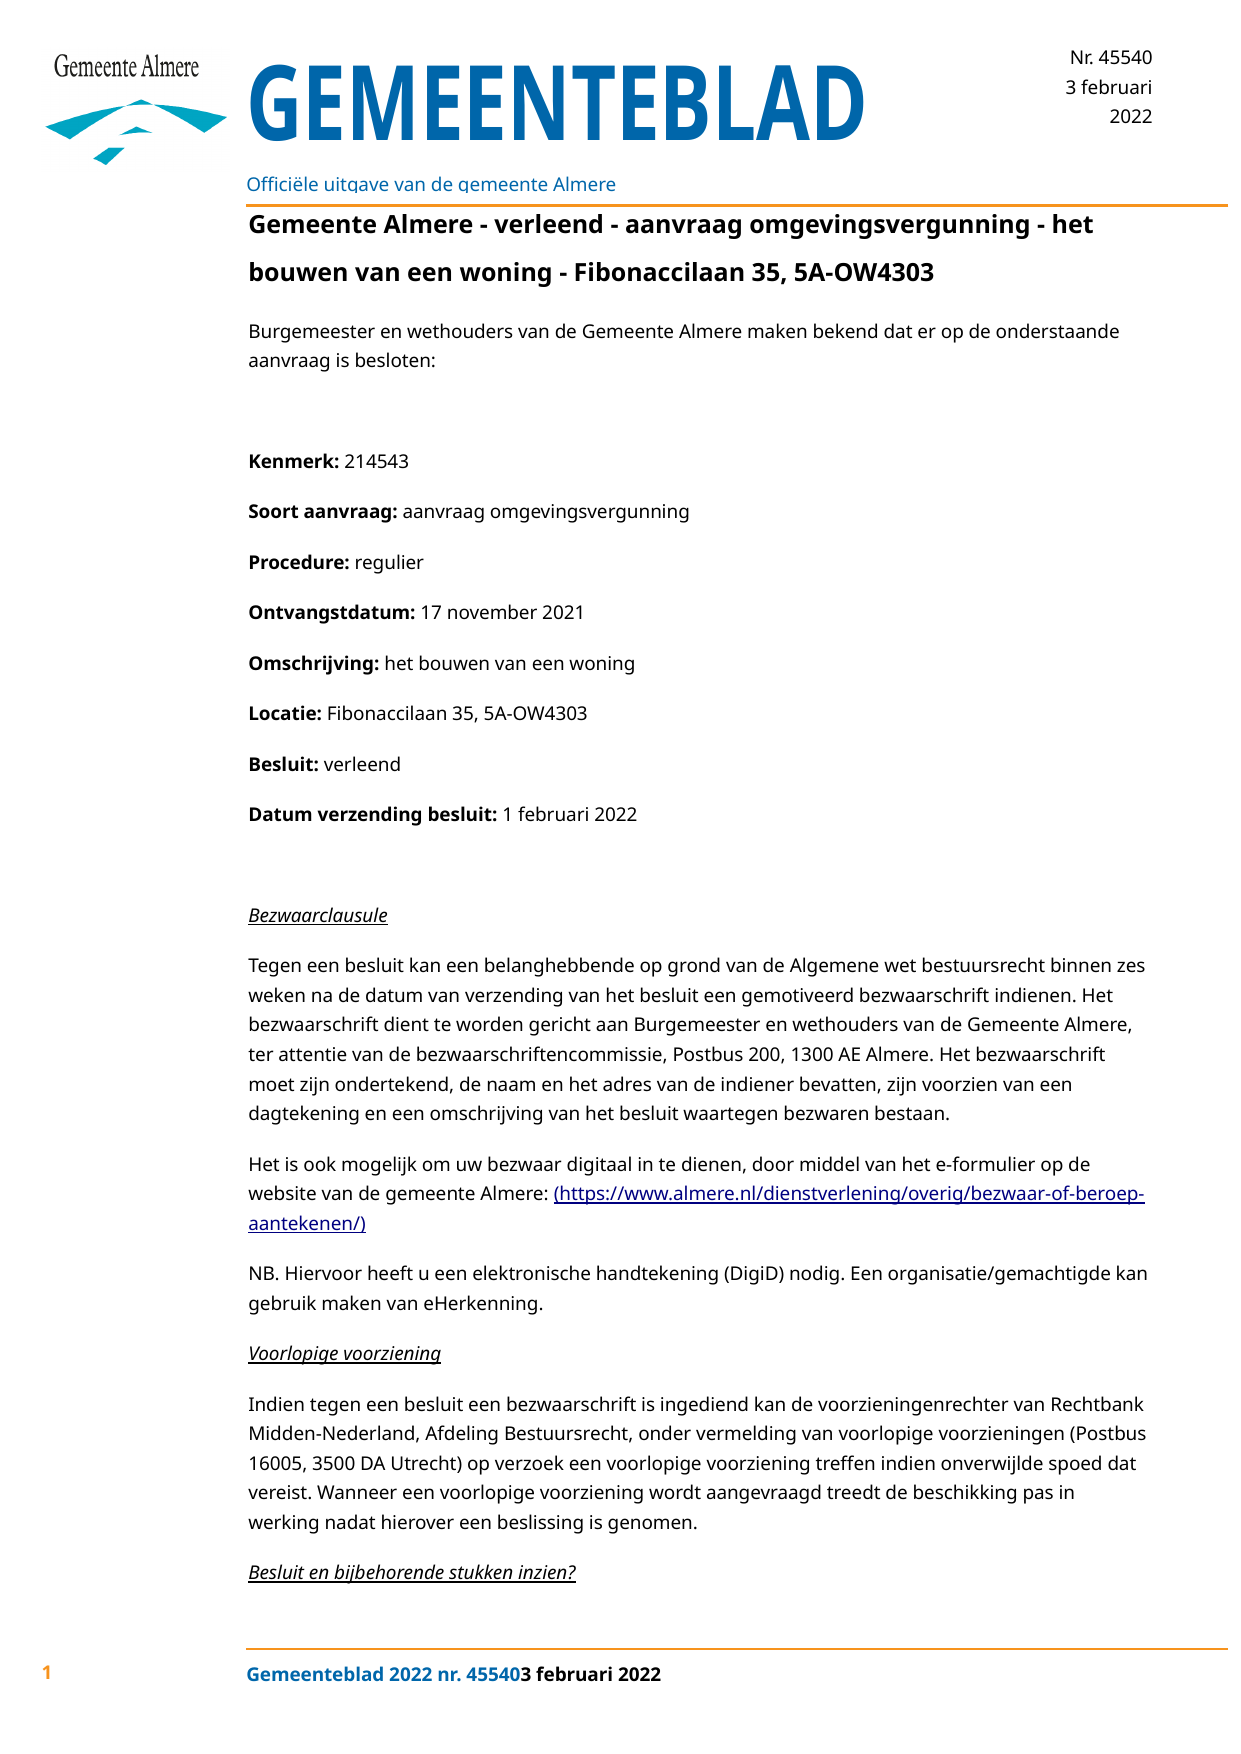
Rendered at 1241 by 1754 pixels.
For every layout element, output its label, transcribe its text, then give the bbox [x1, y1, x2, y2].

text Locatie: Fibonaccilaan 35, 5A-OW4303 [248, 700, 1152, 726]
text Ontvangstdatum: 17 november 2021 [248, 599, 1152, 625]
text Procedure: regulier [248, 549, 1152, 575]
text Soort aanvraag: aanvraag omgevingsvergunning [248, 499, 1152, 524]
text Burgemeester en wethouders van de Gemeente Almere maken bekend dat er op de onderstaande aanvraag is besloten: [248, 318, 1152, 373]
text Voorlopige voorziening [248, 1340, 1152, 1366]
text Omschrijving: het bouwen van een woning [248, 650, 1152, 676]
text Kenmerk: 214543 [248, 448, 1152, 474]
text Gemeente Almere - verleend - aanvraag omgevingsvergunning - het bouwen van een woning - Fibonaccilaan 35, 5A-OW4303 [248, 207, 1152, 288]
text Indien tegen een besluit een bezwaarschrift is ingediend kan de voorzieningenrechter van Rechtbank Midden-Nederland, Afdeling Bestuursrecht, onder vermelding van voorlopige voorzieningen (Postbus 16005, 3500 DA Utrecht) op verzoek een voorlopige voorziening treffen indien onverwijlde spoed dat vereist. Wanneer een voorlopige voorziening wordt aangevraagd treedt de beschikking pas in werking nadat hierover een beslissing is genomen. [248, 1391, 1152, 1535]
text Het is ook mogelijk om uw bezwaar digitaal in te dienen, door middel van het e-formulier op de website van de gemeente Almere: (https://www.almere.nl/dienstverlening/overig/bezwaar-of-beroep-aantekenen/) [248, 1151, 1152, 1236]
text NB. Hiervoor heeft u een elektronische handtekening (DigiD) nodig. Een organisatie/gemachtigde kan gebruik maken van eHerkenning. [248, 1260, 1152, 1316]
text Bezwaarclausule [248, 902, 1152, 928]
picture [41, 47, 231, 172]
text Datum verzending besluit: 1 februari 2022 [248, 801, 1152, 827]
text Besluit en bijbehorende stukken inzien? [248, 1559, 1152, 1585]
text Tegen een besluit kan een belanghebbende op grond van de Algemene wet bestuursrecht binnen zes weken na de datum van verzending van het besluit een gemotiveerd bezwaarschrift indienen. Het bezwaarschrift dient te worden gericht aan Burgemeester en wethouders van de Gemeente Almere, ter attentie van de bezwaarschriftencommissie, Postbus 200, 1300 AE Almere. Het bezwaarschrift moet zijn ondertekend, de naam en het adres van de indiener bevatten, zijn voorzien van een dagtekening en een omschrijving van het besluit waartegen bezwaren bestaan. [248, 952, 1152, 1126]
text Besluit: verleend [248, 751, 1152, 777]
